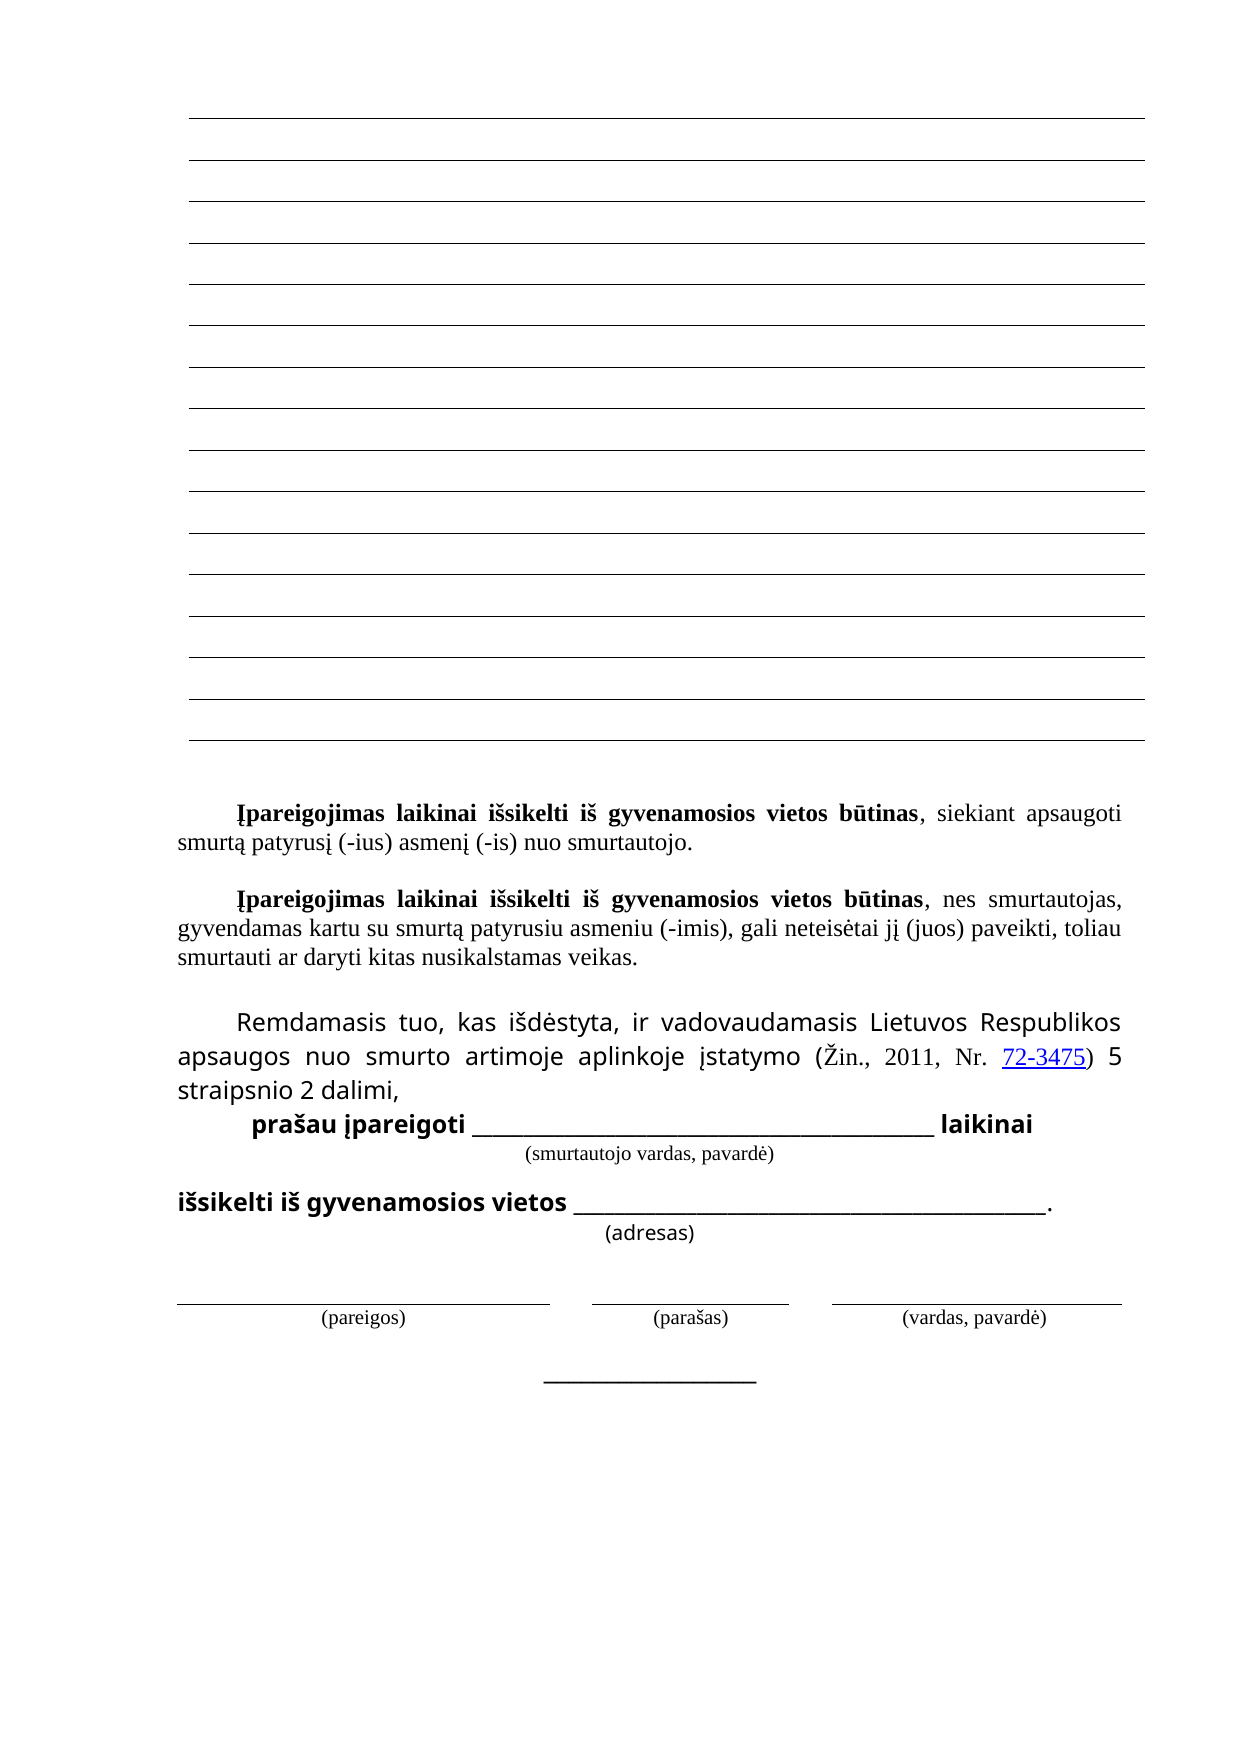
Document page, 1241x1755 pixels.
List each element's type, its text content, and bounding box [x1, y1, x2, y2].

text išsikelti iš gyvenamosios vietos ______________________________________________. [177, 1184, 1122, 1218]
table_header [789, 1304, 832, 1329]
table_cell [189, 409, 1145, 450]
table_cell [189, 368, 1145, 408]
table_cell [189, 451, 1145, 491]
table_header (vardas, pavardė) [832, 1305, 1122, 1329]
table_header (parašas) [592, 1305, 789, 1329]
table_cell [189, 285, 1145, 325]
text _________________ [177, 1357, 1122, 1386]
table_cell [189, 492, 1145, 533]
table_cell [189, 617, 1145, 657]
text (adresas) [177, 1218, 1122, 1247]
text prašau įpareigoti _____________________________________________ laikinai [177, 1107, 1122, 1141]
table_cell [189, 244, 1145, 284]
table_cell [189, 575, 1145, 616]
text Įpareigojimas laikinai išsikelti iš gyvenamosios vietos būtinas, nes smurtautojas, gyvendamas kartu su smurtą patyrusiu asmeniu (-imis), gali neteisėtai jį (juos) paveikti, toliau smurtauti ar daryti kitas nusikalstamas veikas. [177, 884, 1122, 971]
table_header (pareigos) [177, 1305, 549, 1329]
table_header [550, 1304, 592, 1329]
table_cell [189, 119, 1145, 159]
table_cell [189, 700, 1145, 740]
text (smurtautojo vardas, pavardė) [177, 1141, 1122, 1165]
table_cell [189, 161, 1145, 201]
table_cell [189, 326, 1145, 367]
text Remdamasis tuo, kas išdėstyta, ir vadovaudamasis Lietuvos Respublikos apsaugos nuo smurto artimoje aplinkoje įstatymo (Žin., 2011, Nr. 72-3475) 5 straipsnio 2 dalimi, [177, 1005, 1122, 1107]
table_cell [189, 658, 1145, 698]
table_cell [189, 202, 1145, 242]
text Įpareigojimas laikinai išsikelti iš gyvenamosios vietos būtinas, siekiant apsaugoti smurtą patyrusį (-ius) asmenį (-is) nuo smurtautojo. [177, 798, 1122, 856]
table_cell [189, 534, 1145, 574]
